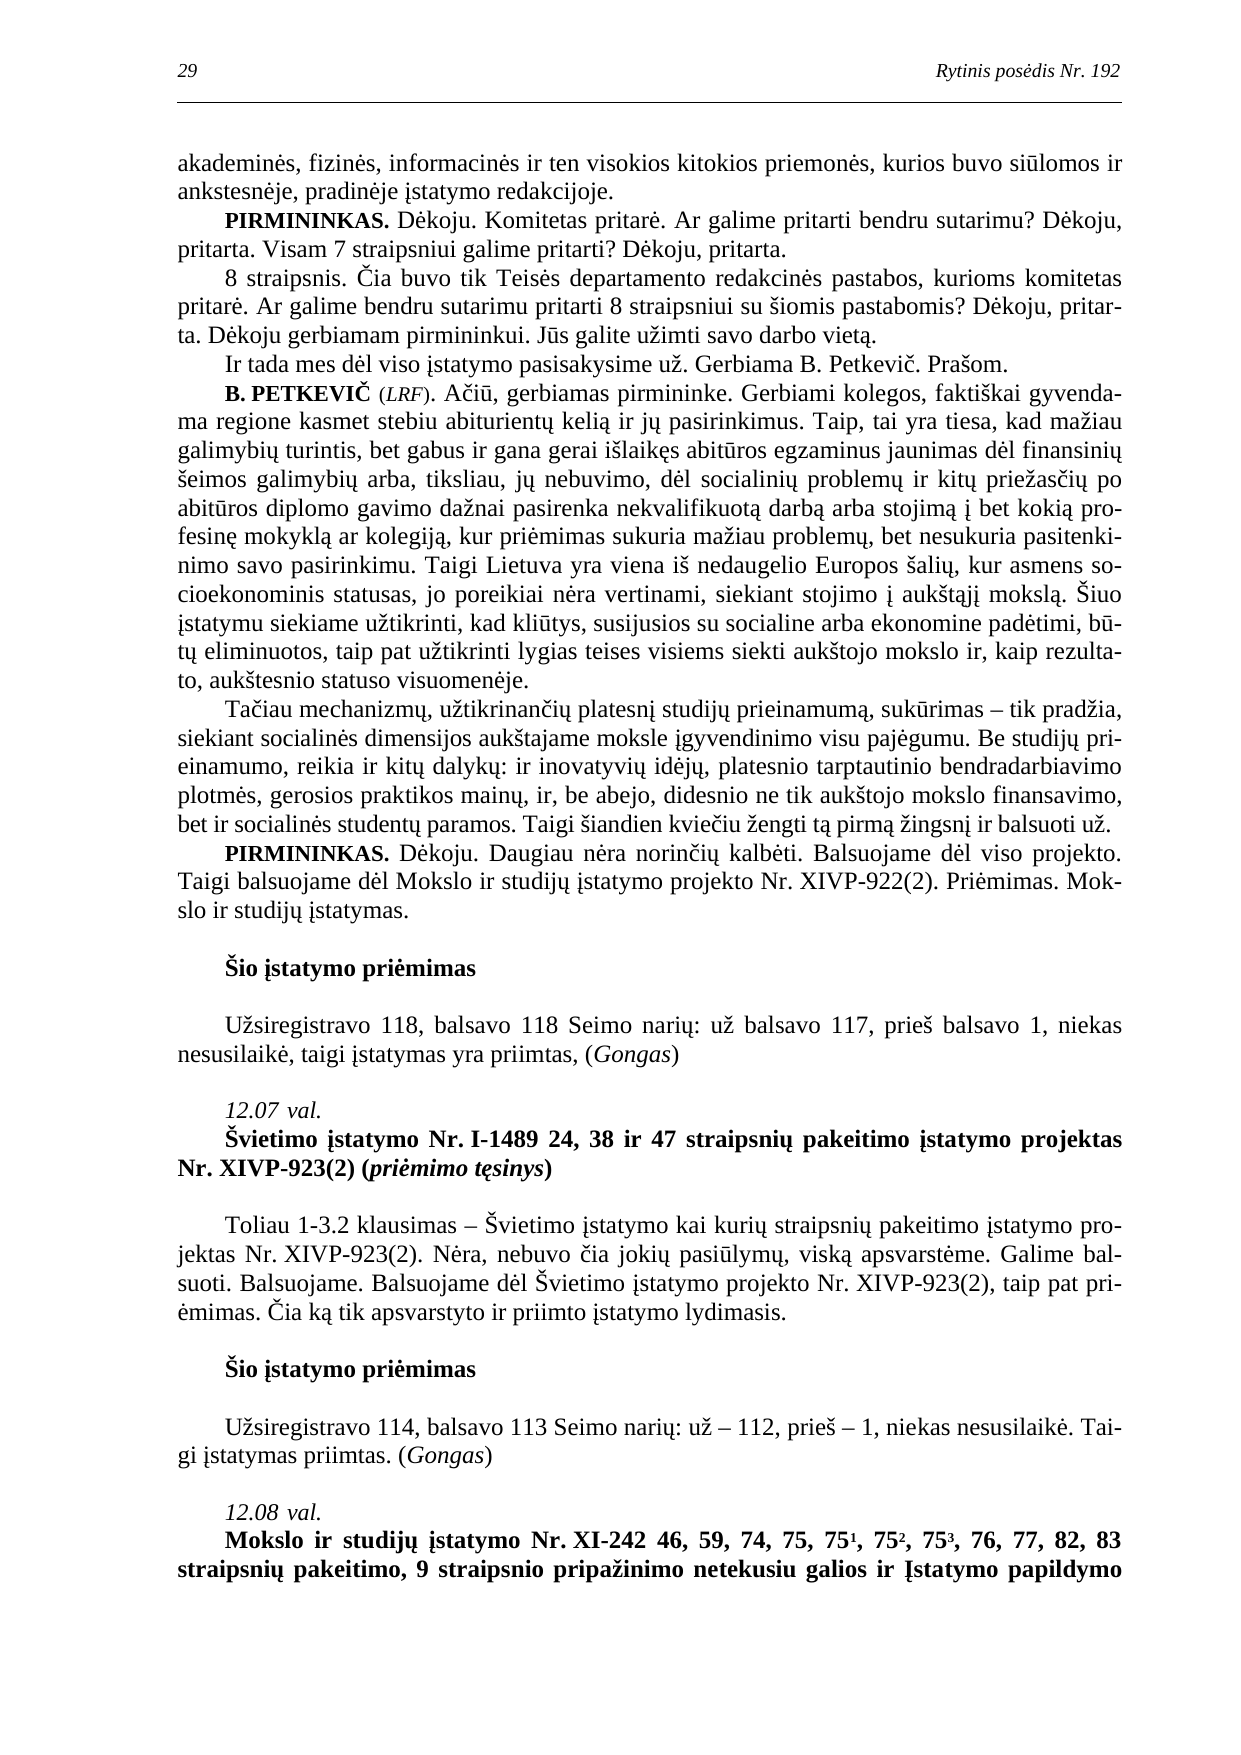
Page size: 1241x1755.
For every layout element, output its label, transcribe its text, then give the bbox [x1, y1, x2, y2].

text Švie­ti­mo įsta­ty­mo Nr. I-1489 24, 38 ir 47 straips­nių pa­kei­ti­mo įsta­ty­mo pro­jek­tas Nr. XIVP-923(2) (pri­ėmi­mo tę­si­nys) [177, 1124, 1122, 1182]
text aka­de­mi­nės, fi­zi­nės, in­for­ma­ci­nės ir ten vi­so­kios ki­to­kios prie­mo­nės, ku­rios bu­vo siū­lo­mos ir anks­tes­nė­je, pra­di­nė­je įsta­ty­mo re­dak­ci­jo­je. [177, 148, 1122, 205]
text B. PETKEVIČ (LRF). Ačiū, ger­bia­mas pir­mi­nin­ke. Ger­bia­mi ko­le­gos, fak­tiš­kai gy­ven­da­ma re­gio­ne kas­met ste­biu abi­tu­rien­tų ke­lią ir jų pa­si­rin­ki­mus. Taip, tai yra tie­sa, kad ma­žiau ga­li­my­bių tu­rin­tis, bet ga­bus ir ga­na ge­rai iš­lai­kęs abi­tū­ros eg­za­mi­nus jau­ni­mas dėl fi­nan­si­nių šei­mos ga­li­my­bių ar­ba, tiks­liau, jų ne­bu­vi­mo, dėl so­cia­li­nių pro­ble­mų ir ki­tų prie­žas­čių po abi­tū­ros di­plo­mo ga­vi­mo daž­nai pa­si­ren­ka ne­kva­li­fi­kuo­tą dar­bą ar­ba sto­ji­mą į bet ko­kią pro­fe­si­nę mo­kyk­lą ar ko­le­gi­ją, kur pri­ėmi­mas su­ku­ria ma­žiau pro­ble­mų, bet ne­su­ku­ria pa­si­ten­ki­ni­mo sa­vo pa­si­rin­ki­mu. Tai­gi Lie­tu­va yra vie­na iš ne­dau­ge­lio Eu­ro­pos ša­lių, kur as­mens so­cio­e­ko­no­mi­nis sta­tu­sas, jo po­rei­kiai nė­ra ver­ti­na­mi, sie­kiant sto­ji­mo į aukš­tą­jį moks­lą. Šiuo įsta­ty­mu sie­kia­me už­tik­rin­ti, kad kliū­tys, su­si­ju­sios su so­cia­li­ne ar­ba eko­no­mi­ne pa­dė­ti­mi, bū­tų eli­mi­nuo­tos, taip pat už­tik­rin­ti ly­gias tei­ses vi­siems siek­ti aukš­to­jo moks­lo ir, kaip re­zul­ta­to, aukš­tes­nio sta­tu­so vi­suo­me­nė­je. [177, 378, 1122, 694]
text Už­si­re­gist­ra­vo 118, bal­sa­vo 118 Sei­mo na­rių: už bal­sa­vo 117, prieš bal­sa­vo 1, nie­kas nesu­si­lai­kė, tai­gi įsta­ty­mas yra pri­im­tas, (Gon­gas) [177, 1010, 1122, 1068]
text Ta­čiau me­cha­niz­mų, už­tik­ri­nan­čių pla­tes­nį stu­di­jų pri­ei­na­mu­mą, su­kū­ri­mas – tik pra­džia, sie­kiant so­cia­li­nės di­men­si­jos aukš­ta­ja­me moks­le įgy­ven­di­ni­mo vi­su pa­jė­gu­mu. Be stu­di­jų pri­ei­na­mu­mo, rei­kia ir ki­tų da­ly­kų: ir ino­va­ty­vių idė­jų, pla­tes­nio tarp­tau­ti­nio ben­dra­dar­bia­vi­mo plot­mės, ge­ro­sios prak­ti­kos mai­nų, ir, be abe­jo, di­des­nio ne tik aukš­to­jo moks­lo fi­nan­sa­vi­mo, bet ir so­cia­li­nės stu­den­tų pa­ra­mos. Tai­gi šian­dien kvie­čiu ženg­ti tą pir­mą žings­nį ir bal­suo­ti už. [177, 694, 1122, 838]
text Ir ta­da mes dėl vi­so įsta­ty­mo pa­si­sa­ky­si­me už. Ger­bia­ma B. Pet­ke­vič. Pra­šom. [177, 349, 1122, 378]
text To­liau 1-3.2 klau­si­mas – Švie­ti­mo įsta­ty­mo kai ku­rių straips­nių pa­kei­ti­mo įsta­ty­mo pro­jek­tas Nr. XIVP-923(2). Nė­ra, ne­bu­vo čia jo­kių pa­siū­ly­mų, vis­ką ap­svars­tė­me. Ga­li­me bal­suo­ti. Bal­suo­ja­me. Bal­suo­ja­me dėl Švie­ti­mo įsta­ty­mo pro­jek­to Nr. XIVP-923(2), taip pat pri­ėmi­mas. Čia ką tik ap­svars­ty­to ir pri­im­to įsta­ty­mo ly­di­ma­sis. [177, 1210, 1122, 1325]
text 12.07 val. [224, 1096, 1122, 1124]
text PIRMININKAS. Dė­ko­ju. Dau­giau nė­ra no­rin­čių kal­bė­ti. Bal­suo­ja­me dėl vi­so pro­jek­to. Tai­gi bal­suo­ja­me dėl Moks­lo ir stu­di­jų įsta­ty­mo pro­jek­to Nr. XIVP-922(2). Pri­ėmi­mas. Mo­k­s­lo ir stu­di­jų įsta­ty­mas. [177, 838, 1122, 924]
text 12.08 val. [224, 1498, 1122, 1525]
text Šio įsta­ty­mo pri­ėmi­mas [177, 953, 1122, 981]
text Šio įsta­ty­mo pri­ėmi­mas [177, 1354, 1122, 1383]
text Moks­lo ir stu­di­jų įsta­ty­mo Nr. XI-242 46, 59, 74, 75, 751, 752, 753, 76, 77, 82, 83 straips­nių pa­kei­ti­mo, 9 straips­nio pri­pa­ži­ni­mo ne­te­ku­siu ga­lios ir Įsta­ty­mo pa­pil­dy­mo [177, 1525, 1122, 1583]
text PIRMININKAS. Dė­ko­ju. Ko­mi­te­tas pri­ta­rė. Ar ga­li­me pri­tar­ti ben­dru su­ta­ri­mu? Dė­ko­ju, pri­tar­ta. Vi­sam 7 straips­niui ga­li­me pri­tar­ti? Dė­ko­ju, pri­tar­ta. [177, 205, 1122, 263]
text 8 straips­nis. Čia bu­vo tik Tei­sės de­par­ta­men­to re­dak­ci­nės pa­sta­bos, ku­rioms ko­mi­te­tas pri­ta­rė. Ar ga­li­me ben­dru su­ta­ri­mu pri­tar­ti 8 straips­niui su šio­mis pa­sta­bo­mis? Dė­ko­ju, pri­tar­ta. Dė­ko­ju ger­bia­mam pir­mi­nin­kui. Jūs ga­li­te už­im­ti sa­vo dar­bo vie­tą. [177, 263, 1122, 349]
text Už­si­re­gist­ra­vo 114, bal­sa­vo 113 Sei­mo na­rių: už – 112, prieš – 1, nie­kas ne­su­si­lai­kė. Tai­gi įsta­ty­mas pri­im­tas. (Gon­gas) [177, 1412, 1122, 1469]
